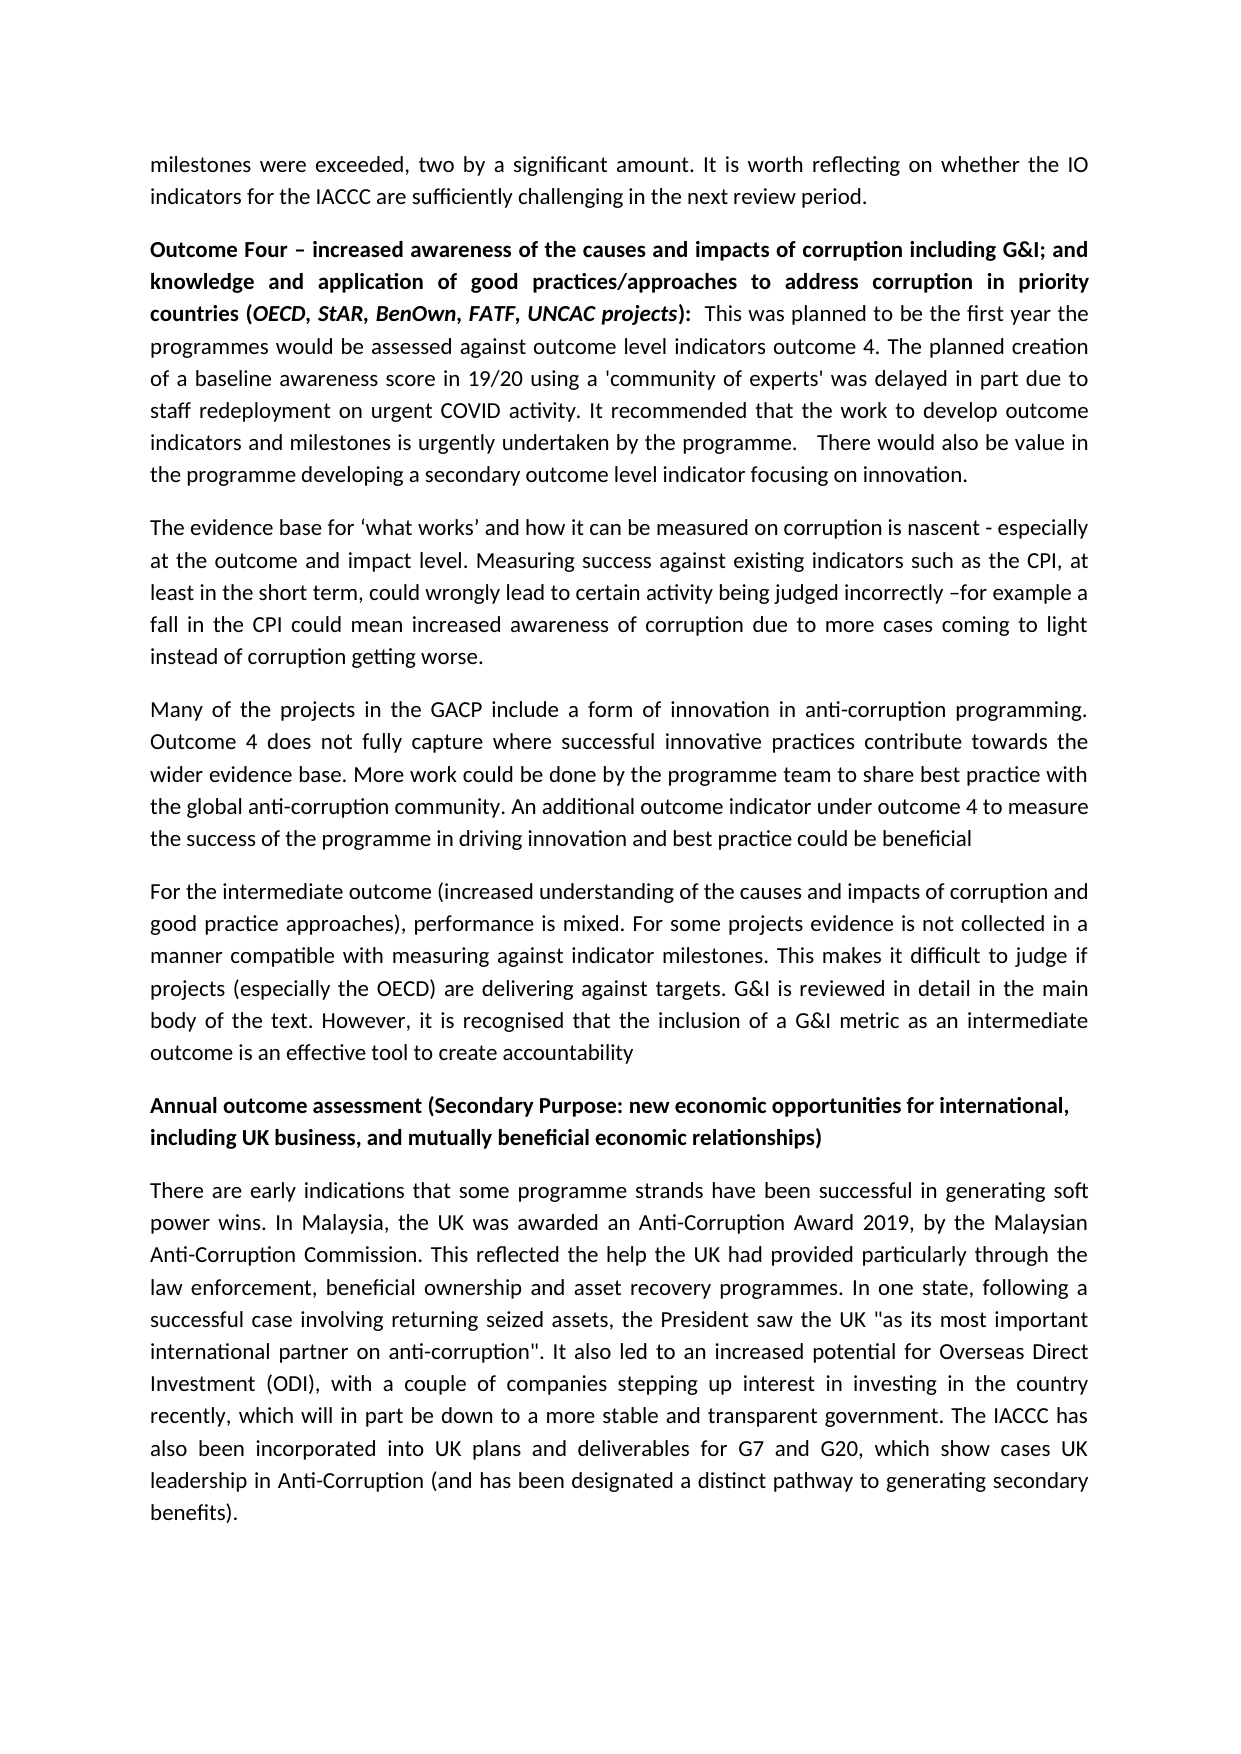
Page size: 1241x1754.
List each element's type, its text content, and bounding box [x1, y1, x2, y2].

text Annual outcome assessment (Secondary Purpose: new economic opportunities for international, including UK business, and mutually beneficial economic relationships) [150, 1091, 1090, 1151]
text Outcome Four – increased awareness of the causes and impacts of corruption including G&I; and knowledge and application of good practices/approaches to address corruption in priority countries (OECD, StAR, BenOwn, FATF, UNCAC projects): This was planned to be the first year the programmes would be assessed against outcome level indicators outcome 4. The planned creation of a baseline awareness score in 19/20 using a 'community of experts' was delayed in part due to staff redeployment on urgent COVID activity. It recommended that the work to develop outcome indicators and milestones is urgently undertaken by the programme. There would also be value in the programme developing a secondary outcome level indicator focusing on innovation. [150, 235, 1090, 488]
text Many of the projects in the GACP include a form of innovation in anti-corruption programming. Outcome 4 does not fully capture where successful innovative practices contribute towards the wider evidence base. More work could be done by the programme team to share best practice with the global anti-corruption community. An additional outcome indicator under outcome 4 to measure the success of the programme in driving innovation and best practice could be beneficial [150, 695, 1090, 852]
text For the intermediate outcome (increased understanding of the causes and impacts of corruption and good practice approaches), performance is mixed. For some projects evidence is not collected in a manner compatible with measuring against indicator milestones. This makes it difficult to judge if projects (especially the OECD) are delivering against targets. G&I is reviewed in detail in the main body of the text. However, it is recognised that the inclusion of a G&I metric as an intermediate outcome is an effective tool to create accountability [150, 877, 1090, 1066]
text The evidence base for ‘what works’ and how it can be measured on corruption is nascent - especially at the outcome and impact level. Measuring success against existing indicators such as the CPI, at least in the short term, could wrongly lead to certain activity being judged incorrectly –for example a fall in the CPI could mean increased awareness of corruption due to more cases coming to light instead of corruption getting worse. [150, 513, 1090, 670]
text milestones were exceeded, two by a significant amount. It is worth reflecting on whether the IO indicators for the IACCC are sufficiently challenging in the next review period. [150, 150, 1090, 210]
text There are early indications that some programme strands have been successful in generating soft power wins. In Malaysia, the UK was awarded an Anti-Corruption Award 2019, by the Malaysian Anti-Corruption Commission. This reflected the help the UK had provided particularly through the law enforcement, beneficial ownership and asset recovery programmes. In one state, following a successful case involving returning seized assets, the President saw the UK "as its most important international partner on anti-corruption". It also led to an increased potential for Overseas Direct Investment (ODI), with a couple of companies stepping up interest in investing in the country recently, which will in part be down to a more stable and transparent government. The IACCC has also been incorporated into UK plans and deliverables for G7 and G20, which show cases UK leadership in Anti-Corruption (and has been designated a distinct pathway to generating secondary benefits). [150, 1176, 1090, 1526]
